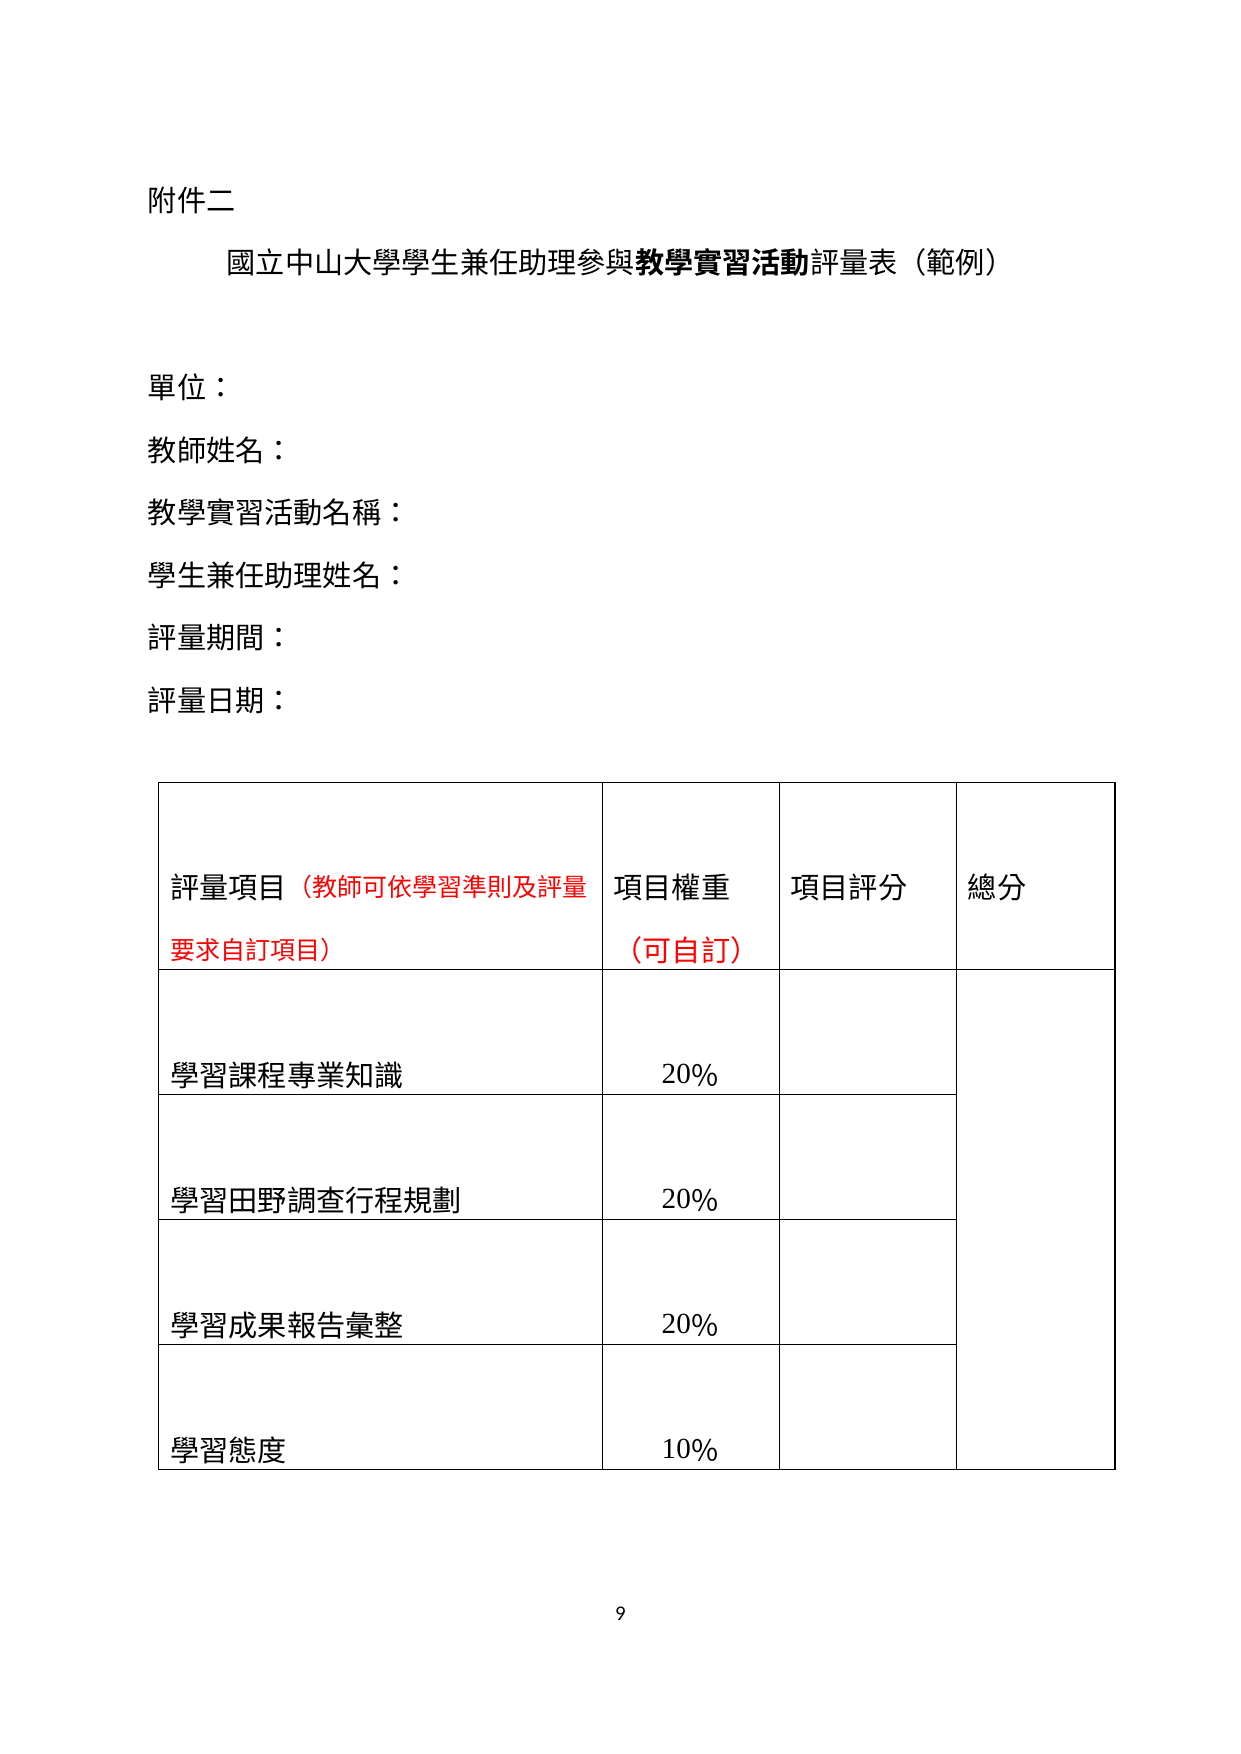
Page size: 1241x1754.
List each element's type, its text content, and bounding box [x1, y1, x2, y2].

text 學生兼任助理姓名： [148, 532, 1092, 594]
text 評量日期： [148, 657, 1092, 719]
table_cell 10％ [603, 1345, 779, 1469]
table_cell [957, 970, 1114, 1469]
table_cell [780, 1345, 956, 1469]
table_cell 學習課程專業知識 [159, 970, 602, 1094]
table_header 總分 [957, 783, 1114, 969]
table_cell 學習田野調查行程規劃 [159, 1095, 602, 1219]
table_cell 學習成果報告彙整 [159, 1220, 602, 1344]
table_cell [780, 1095, 956, 1219]
text 教師姓名： [148, 407, 1092, 469]
text 教學實習活動名稱： [148, 469, 1092, 532]
text 單位： [148, 344, 1092, 407]
table_cell 20％ [603, 1220, 779, 1344]
table_cell 20％ [603, 970, 779, 1094]
text 國立中山大學學生兼任助理參與教學實習活動評量表（範例） [148, 219, 1092, 282]
table_cell [780, 1220, 956, 1344]
table_header 項目評分 [780, 783, 956, 969]
table_cell 學習態度 [159, 1345, 602, 1469]
table_header 項目權重 （可自訂） [603, 783, 779, 969]
text 附件二 [148, 157, 1092, 219]
text 評量期間： [148, 594, 1092, 657]
table_header 評量項目（教師可依學習準則及評量要求自訂項目） [159, 783, 602, 969]
table_cell [780, 970, 956, 1094]
table_cell 20％ [603, 1095, 779, 1219]
